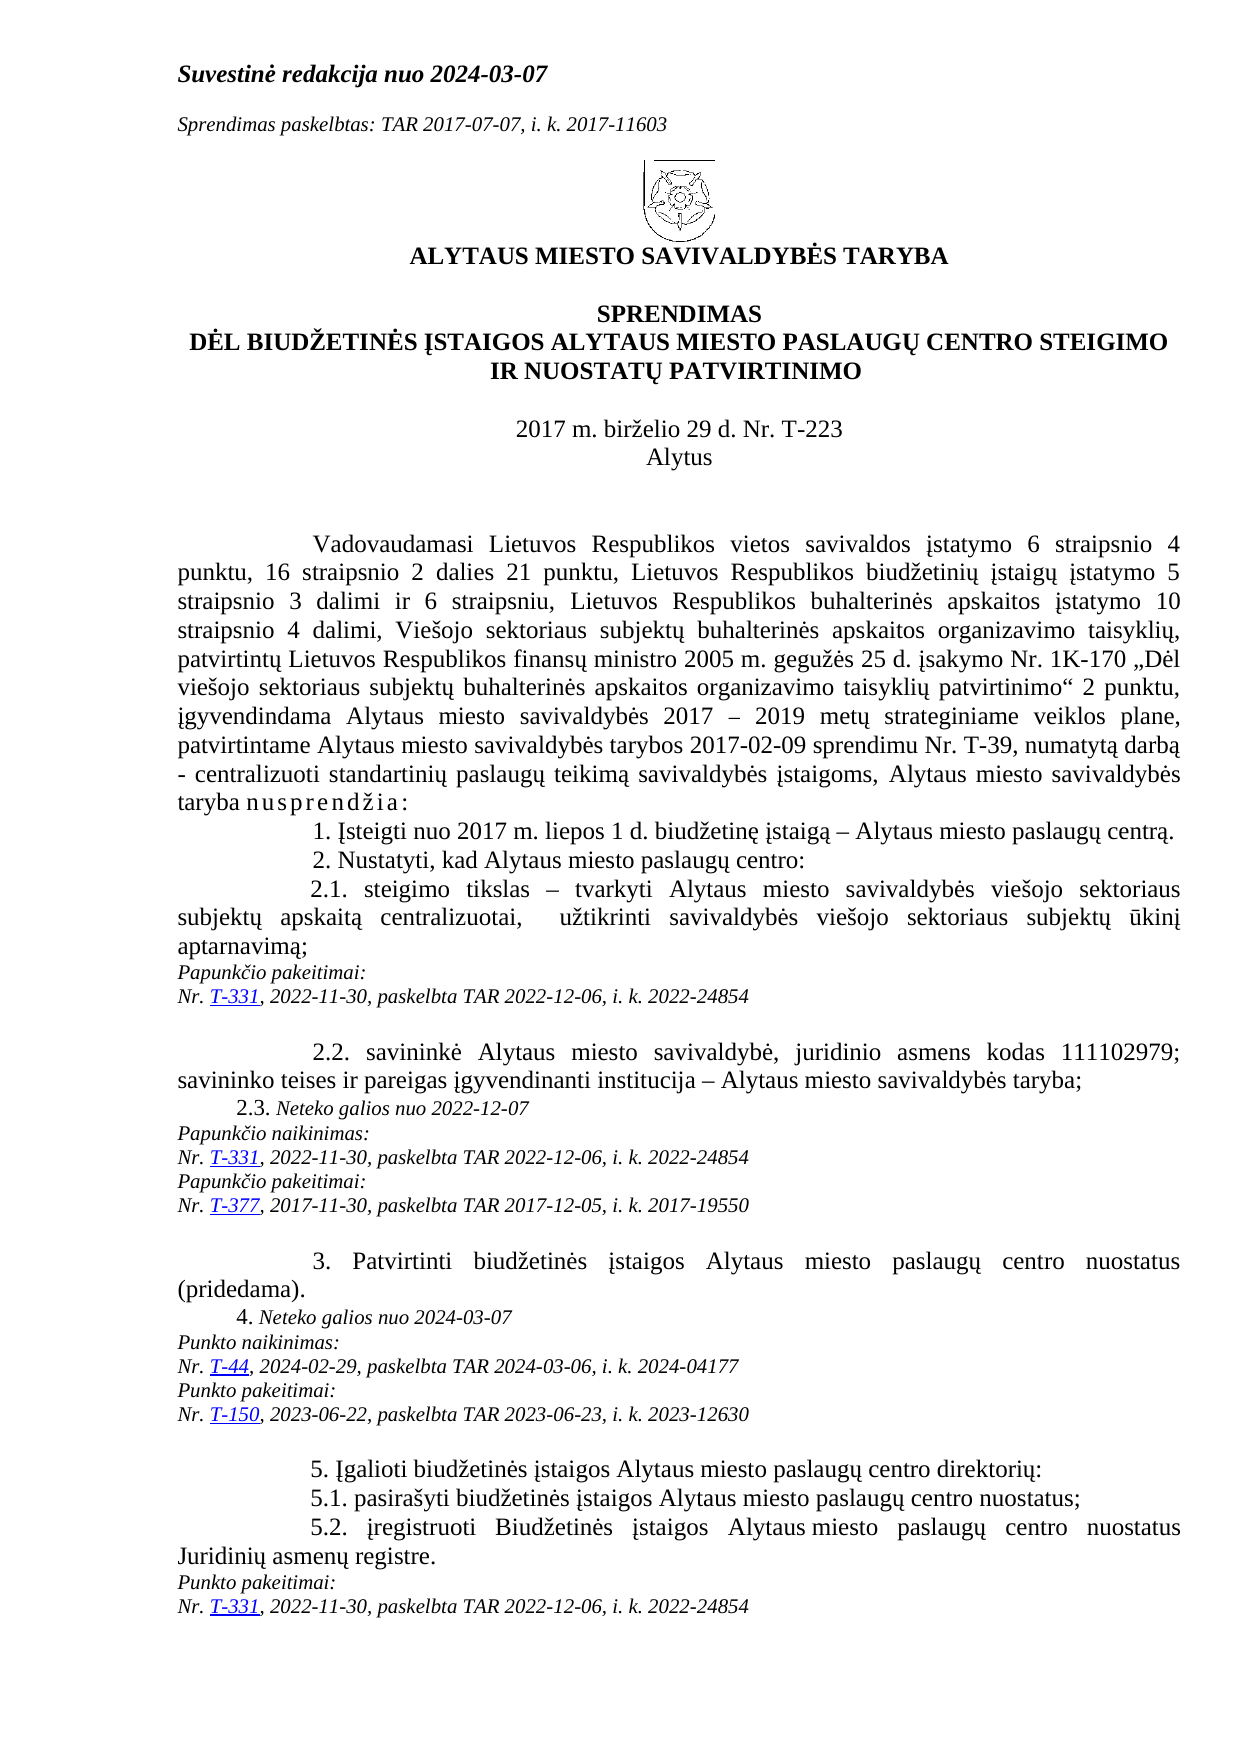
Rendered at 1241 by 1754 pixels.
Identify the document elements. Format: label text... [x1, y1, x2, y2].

text Papunkčio pakeitimai: [177, 960, 1181, 984]
text Nr. T-331, 2022-11-30, paskelbta TAR 2022-12-06, i. k. 2022-24854 [177, 984, 1181, 1008]
text Nr. T-150, 2023-06-22, paskelbta TAR 2023-06-23, i. k. 2023-12630 [177, 1402, 1181, 1426]
text Papunkčio naikinimas: [177, 1121, 1181, 1145]
text Nr. T-377, 2017-11-30, paskelbta TAR 2017-12-05, i. k. 2017-19550 [177, 1193, 1181, 1217]
text Nr. T-331, 2022-11-30, paskelbta TAR 2022-12-06, i. k. 2022-24854 [177, 1145, 1181, 1169]
text 2.2. savininkė Alytaus miesto savivaldybė, juridinio asmens kodas 111102979; savininko teises ir pareigas įgyvendinanti institucija – Alytaus miesto savivaldybės taryba; [177, 1037, 1181, 1094]
text 5.2. įregistruoti Biudžetinės įstaigos Alytaus miesto paslaugų centro nuostatus Juridinių asmenų registre. [177, 1512, 1181, 1569]
text 5. Įgalioti biudžetinės įstaigos Alytaus miesto paslaugų centro direktorių: [177, 1454, 1181, 1483]
text Sprendimas paskelbtas: TAR 2017-07-07, i. k. 2017-11603 [177, 112, 1181, 136]
text 4. Neteko galios nuo 2024-03-07 [177, 1303, 1181, 1329]
text ALYTAUS MIESTO SAVIVALDYBĖS TARYBA [177, 241, 1181, 270]
text 5.1. pasirašyti biudžetinės įstaigos Alytaus miesto paslaugų centro nuostatus; [177, 1483, 1181, 1512]
text 3. Patvirtinti biudžetinės įstaigos Alytaus miesto paslaugų centro nuostatus (pridedama). [177, 1246, 1181, 1303]
text Punkto pakeitimai: [177, 1378, 1181, 1402]
text 2017 m. birželio 29 d. Nr. T-223 [177, 414, 1181, 442]
text SPRENDIMAS [177, 299, 1181, 327]
text Suvestinė redakcija nuo 2024-03-07 [177, 59, 1181, 88]
text 2.1. steigimo tikslas – tvarkyti Alytaus miesto savivaldybės viešojo sektoriaus subjektų apskaitą centralizuotai, užtikrinti savivaldybės viešojo sektoriaus subjektų ūkinį aptarnavimą; [177, 874, 1181, 960]
text Nr. T-331, 2022-11-30, paskelbta TAR 2022-12-06, i. k. 2022-24854 [177, 1594, 1181, 1618]
text 2.3. Neteko galios nuo 2022-12-07 [177, 1094, 1181, 1121]
text Papunkčio pakeitimai: [177, 1169, 1181, 1193]
text DĖL BIUDŽETINĖS ĮSTAIGOS ALYTAUS MIESTO PASLAUGŲ CENTRO STEIGIMO IR NUOSTATŲ PATVIRTINIMO [177, 327, 1181, 385]
text 2. Nustatyti, kad Alytaus miesto paslaugų centro: [177, 845, 1181, 874]
text Vadovaudamasi Lietuvos Respublikos vietos savivaldos įstatymo 6 straipsnio 4 punktu, 16 straipsnio 2 dalies 21 punktu, Lietuvos Respublikos biudžetinių įstaigų įstatymo 5 straipsnio 3 dalimi ir 6 straipsniu, Lietuvos Respublikos buhalterinės apskaitos įstatymo 10 straipsnio 4 dalimi, Viešojo sektoriaus subjektų buhalterinės apskaitos organizavimo taisyklių, patvirtintų Lietuvos Respublikos finansų ministro 2005 m. gegužės 25 d. įsakymo Nr. 1K-170 „Dėl viešojo sektoriaus subjektų buhalterinės apskaitos organizavimo taisyklių patvirtinimo“ 2 punktu, įgyvendindama Alytaus miesto savivaldybės 2017 – 2019 metų strateginiame veiklos plane, patvirtintame Alytaus miesto savivaldybės tarybos 2017-02-09 sprendimu Nr. T-39, numatytą darbą - centralizuoti standartinių paslaugų teikimą savivaldybės įstaigoms, Alytaus miesto savivaldybės taryba nusprendžia: [177, 529, 1181, 816]
text Alytus [177, 442, 1181, 471]
text Punkto pakeitimai: [177, 1569, 1181, 1594]
text Punkto naikinimas: [177, 1329, 1181, 1354]
text 1. Įsteigti nuo 2017 m. liepos 1 d. biudžetinę įstaigą – Alytaus miesto paslaugų centrą. [312, 816, 1181, 845]
text Nr. T-44, 2024-02-29, paskelbta TAR 2024-03-06, i. k. 2024-04177 [177, 1354, 1181, 1378]
